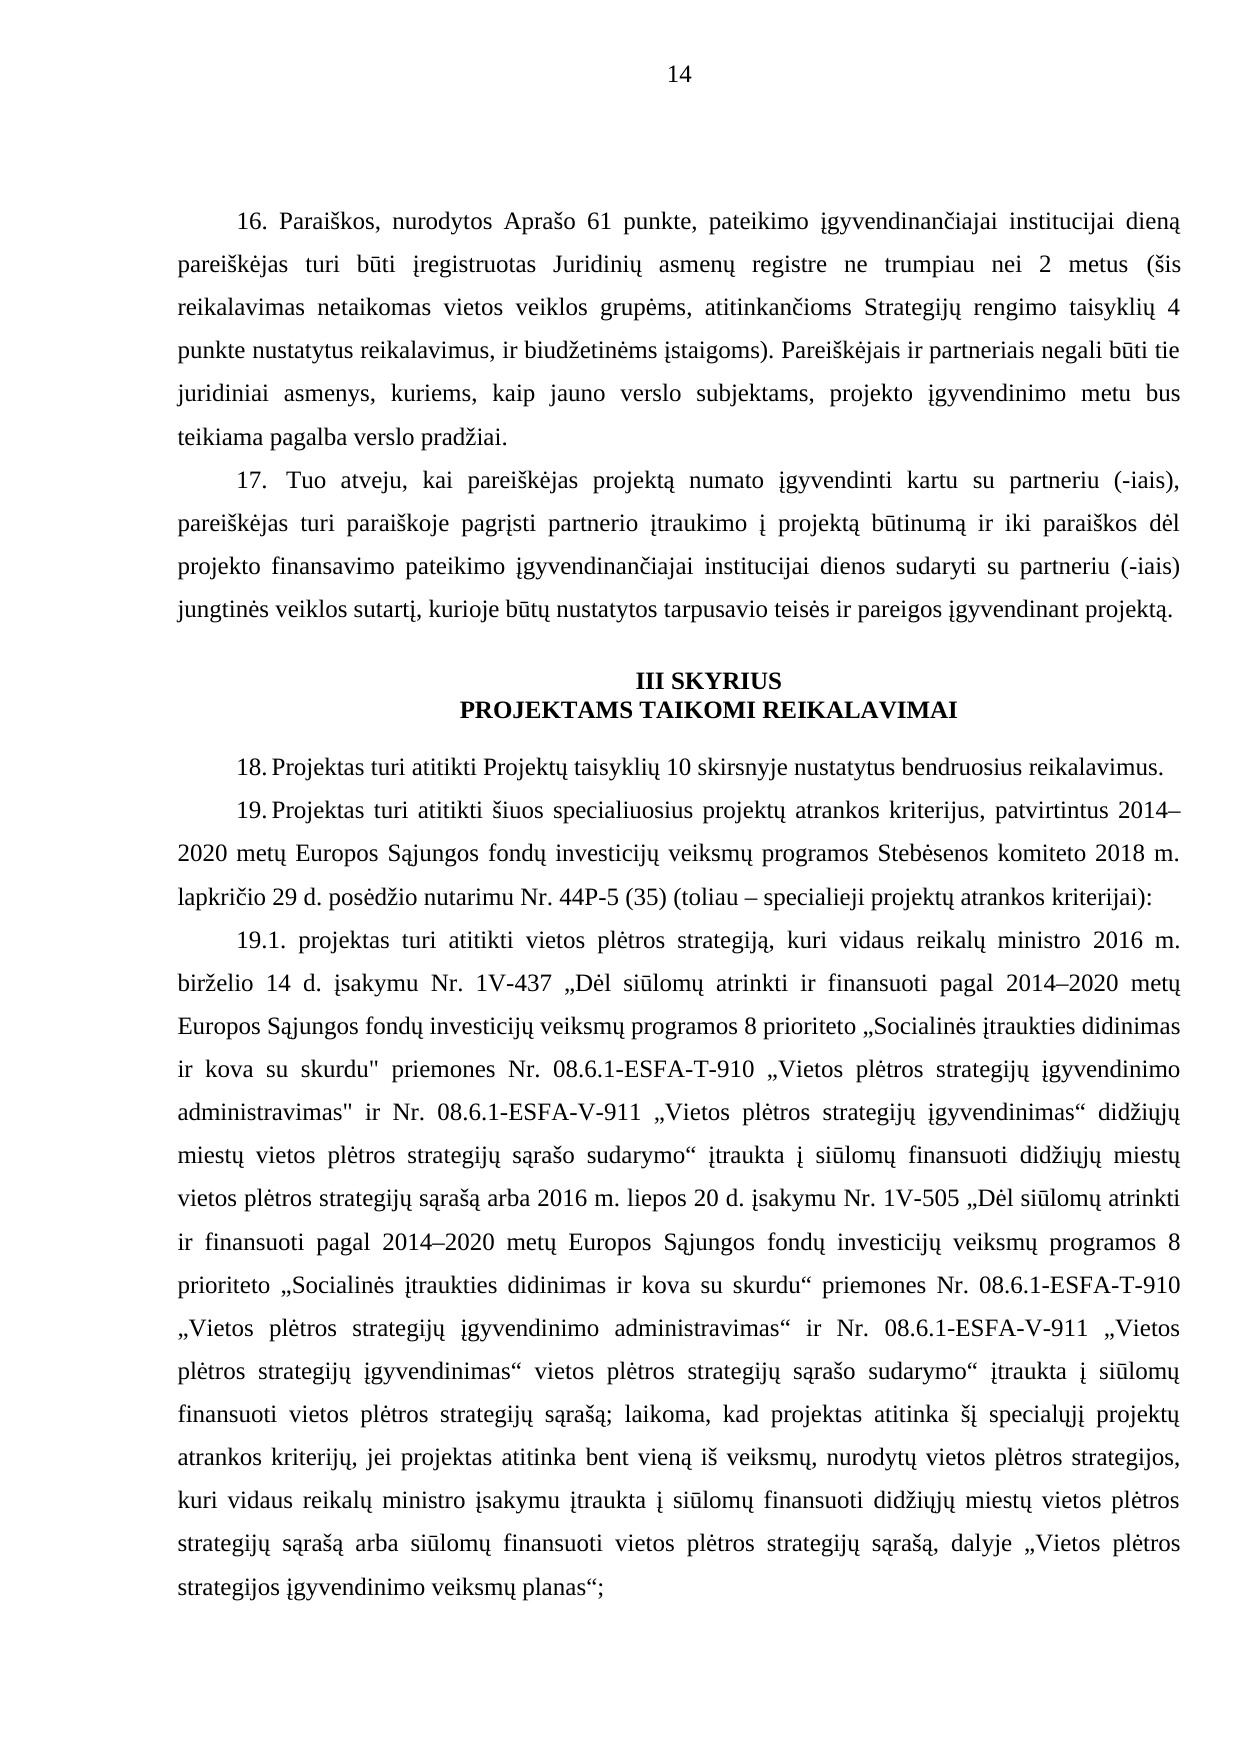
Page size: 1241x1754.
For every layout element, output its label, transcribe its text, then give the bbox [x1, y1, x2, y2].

text 18. Projektas turi atitikti Projektų taisyklių 10 skirsnyje nustatytus bendruosius reikalavimus. [177, 752, 1181, 781]
text 17. Tuo atveju, kai pareiškėjas projektą numato įgyvendinti kartu su partneriu (-iais), pareiškėjas turi paraiškoje pagrįsti partnerio įtraukimo į projektą būtinumą ir iki paraiškos dėl projekto finansavimo pateikimo įgyvendinančiajai institucijai dienos sudaryti su partneriu (-iais) jungtinės veiklos sutartį, kurioje būtų nustatytos tarpusavio teisės ir pareigos įgyvendinant projektą. [177, 465, 1181, 623]
text III SKYRIUS [177, 666, 1181, 695]
text 19. Projektas turi atitikti šiuos specialiuosius projektų atrankos kriterijus, patvirtintus 2014–2020 metų Europos Sąjungos fondų investicijų veiksmų programos Stebėsenos komiteto 2018 m. lapkričio 29 d. posėdžio nutarimu Nr. 44P-5 (35) (toliau – specialieji projektų atrankos kriterijai): [177, 795, 1181, 910]
text 19.1. projektas turi atitikti vietos plėtros strategiją, kuri vidaus reikalų ministro 2016 m. birželio 14 d. įsakymu Nr. 1V-437 „Dėl siūlomų atrinkti ir finansuoti pagal 2014–2020 metų Europos Sąjungos fondų investicijų veiksmų programos 8 prioriteto „Socialinės įtraukties didinimas ir kova su skurdu" priemones Nr. 08.6.1-ESFA-T-910 „Vietos plėtros strategijų įgyvendinimo administravimas" ir Nr. 08.6.1-ESFA-V-911 „Vietos plėtros strategijų įgyvendinimas“ didžiųjų miestų vietos plėtros strategijų sąrašo sudarymo“ įtraukta į siūlomų finansuoti didžiųjų miestų vietos plėtros strategijų sąrašą arba 2016 m. liepos 20 d. įsakymu Nr. 1V-505 „Dėl siūlomų atrinkti ir finansuoti pagal 2014–2020 metų Europos Sąjungos fondų investicijų veiksmų programos 8 prioriteto „Socialinės įtraukties didinimas ir kova su skurdu“ priemones Nr. 08.6.1-ESFA-T-910 „Vietos plėtros strategijų įgyvendinimo administravimas“ ir Nr. 08.6.1-ESFA-V-911 „Vietos plėtros strategijų įgyvendinimas“ vietos plėtros strategijų sąrašo sudarymo“ įtraukta į siūlomų finansuoti vietos plėtros strategijų sąrašą; laikoma, kad projektas atitinka šį specialųjį projektų atrankos kriterijų, jei projektas atitinka bent vieną iš veiksmų, nurodytų vietos plėtros strategijos, kuri vidaus reikalų ministro įsakymu įtraukta į siūlomų finansuoti didžiųjų miestų vietos plėtros strategijų sąrašą arba siūlomų finansuoti vietos plėtros strategijų sąrašą, dalyje „Vietos plėtros strategijos įgyvendinimo veiksmų planas“; [177, 925, 1181, 1600]
text PROJEKTAMS TAIKOMI REIKALAVIMAI [177, 695, 1181, 723]
text 16. Paraiškos, nurodytos Aprašo 61 punkte, pateikimo įgyvendinančiajai institucijai dieną pareiškėjas turi būti įregistruotas Juridinių asmenų registre ne trumpiau nei 2 metus (šis reikalavimas netaikomas vietos veiklos grupėms, atitinkančioms Strategijų rengimo taisyklių 4 punkte nustatytus reikalavimus, ir biudžetinėms įstaigoms). Pareiškėjais ir partneriais negali būti tie juridiniai asmenys, kuriems, kaip jauno verslo subjektams, projekto įgyvendinimo metu bus teikiama pagalba verslo pradžiai. [177, 206, 1181, 450]
